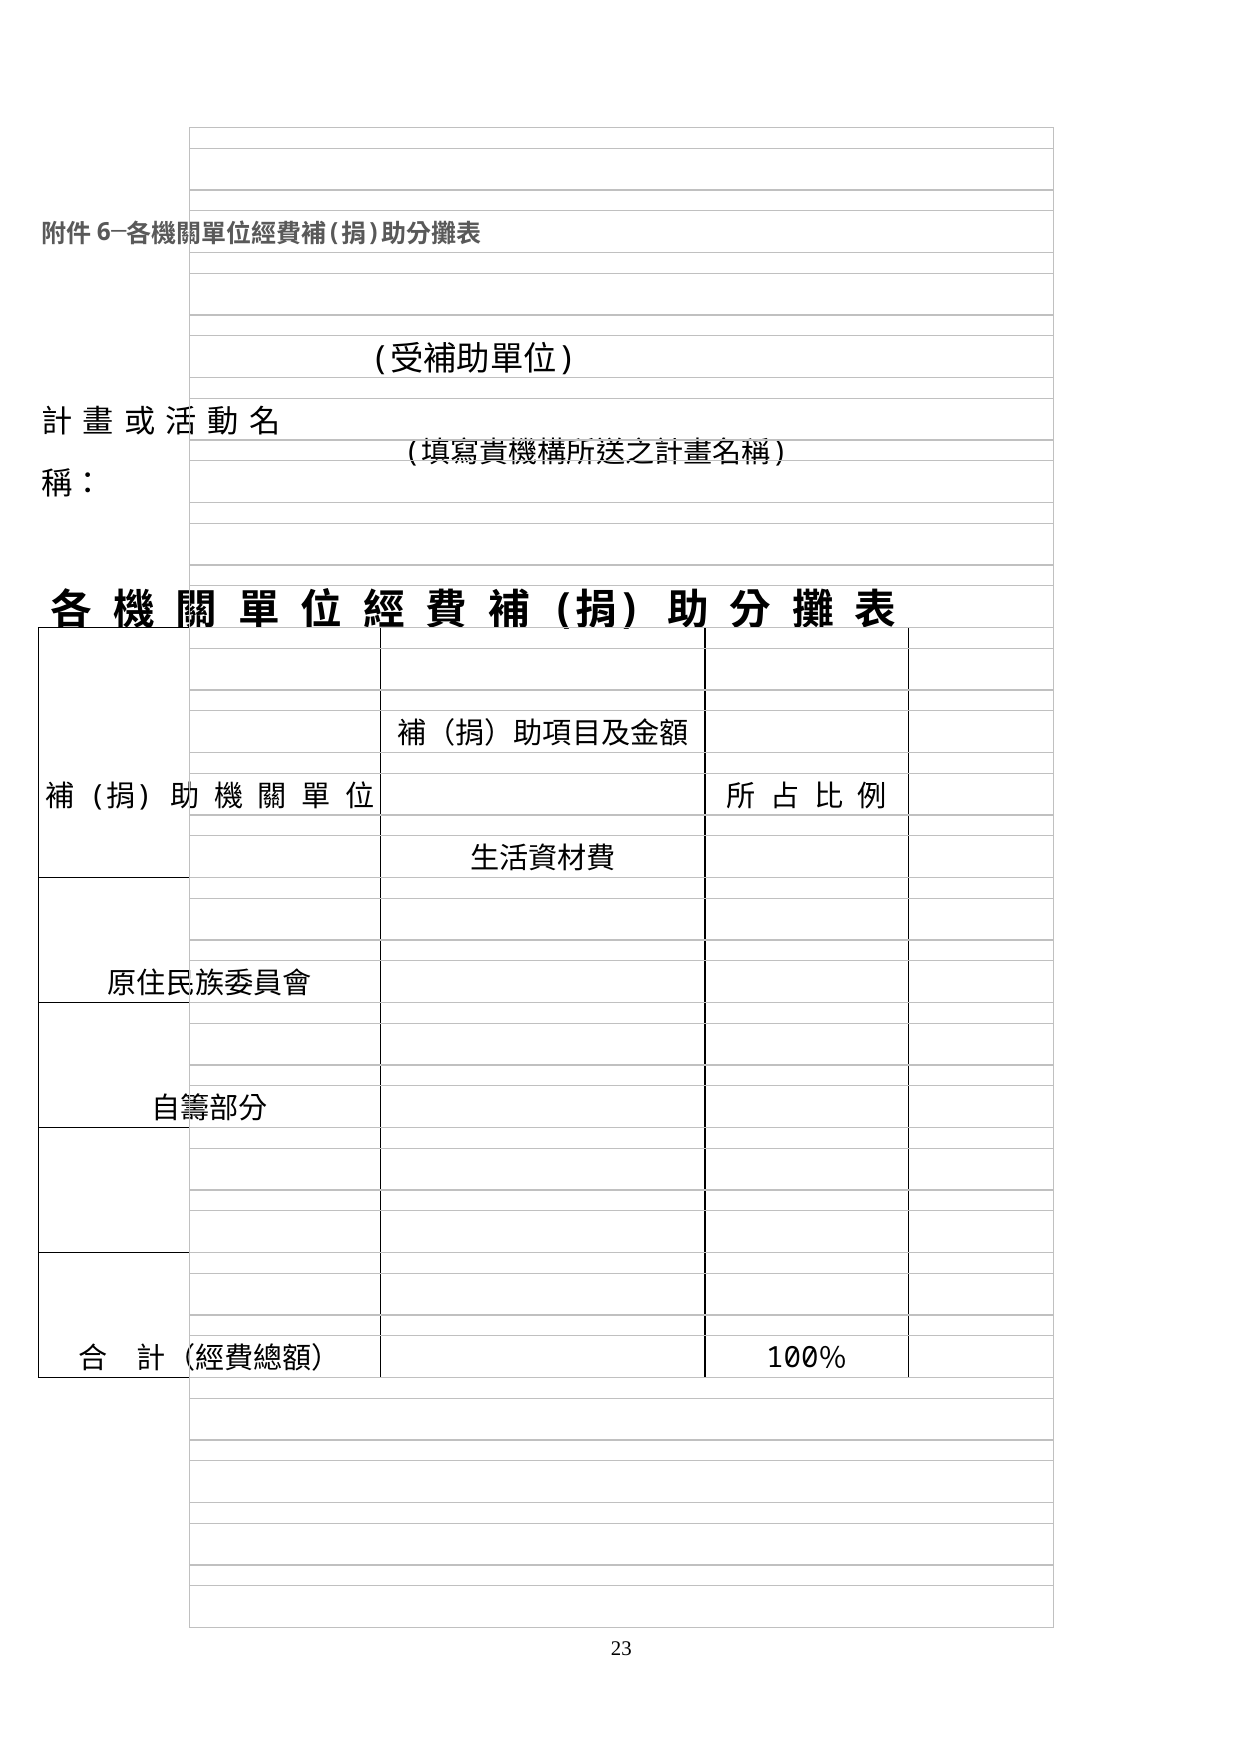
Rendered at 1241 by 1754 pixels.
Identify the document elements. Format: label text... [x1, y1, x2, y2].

table_cell 自籌部分 [190, 1003, 380, 1023]
table_cell [706, 1191, 908, 1210]
table_cell (填寫貴機構所送之計畫名稱) [584, 441, 613, 460]
table_cell 各 機 關 單 位 經 費 補 (捐) 助 分 攤 表 [190, 524, 908, 564]
table_cell [381, 961, 704, 1002]
table_cell [190, 1191, 380, 1210]
table_cell 補 (捐) 助 機 關 單 位 [190, 628, 380, 648]
table_cell 原住民族委員會 [190, 941, 380, 960]
table_cell [381, 628, 704, 648]
table_cell [706, 961, 908, 1002]
table_cell [190, 1211, 380, 1252]
table_cell (填寫貴機構所送之計畫名稱) [749, 441, 780, 460]
table_cell 所 占 比 例 [706, 774, 908, 814]
table_cell [706, 1211, 908, 1252]
table_cell [381, 774, 704, 814]
table_header 附件6─各機關單位經費補(捐)助分攤表 (受補助單位) [190, 211, 908, 252]
table_cell 計畫或活動名稱： [190, 441, 283, 460]
table_cell 計畫或活動名稱： [38, 377, 189, 502]
table_cell 自籌部分 [190, 1086, 380, 1127]
table_cell [706, 691, 908, 710]
table_cell [706, 1024, 908, 1064]
table_cell [381, 941, 704, 960]
table_cell [706, 1253, 908, 1273]
table_cell 原住民族委員會 [190, 878, 380, 898]
table_cell (填寫貴機構所送之計畫名稱) [283, 399, 908, 439]
table_cell 補 (捐) 助 機 關 單 位 [190, 753, 380, 773]
table_cell [381, 1316, 704, 1335]
table_cell [706, 1003, 908, 1023]
table_cell 計畫或活動名稱： [190, 461, 283, 502]
table_cell [706, 753, 908, 773]
table_cell 自籌部分 [190, 1024, 380, 1064]
table_cell 各 機 關 單 位 經 費 補 (捐) 助 分 攤 表 [190, 503, 908, 523]
table_cell [39, 1128, 189, 1252]
table_cell 補 (捐) 助 機 關 單 位 [190, 711, 380, 752]
table_cell [706, 628, 908, 648]
table_cell [381, 1274, 704, 1314]
table_cell [190, 1128, 380, 1148]
table_cell [190, 1149, 380, 1189]
table_cell 合 計（經費總額） [190, 1274, 380, 1314]
table_cell [706, 899, 908, 939]
table_cell 原住民族委員會 [190, 961, 380, 1002]
table_cell (填寫貴機構所送之計畫名稱) [528, 441, 543, 460]
table_cell [706, 1274, 908, 1314]
table_cell [706, 1316, 908, 1335]
table_cell [381, 691, 704, 710]
table_cell 補 (捐) 助 機 關 單 位 [190, 649, 380, 689]
table_cell 自籌部分 [190, 1066, 380, 1085]
table_cell [706, 941, 908, 960]
table_cell [381, 899, 704, 939]
table_cell 計畫或活動名稱： [190, 399, 283, 439]
table_cell 補 (捐) 助 機 關 單 位 [190, 816, 380, 835]
table_cell 各 機 關 單 位 經 費 補 (捐) 助 分 攤 表 [190, 586, 908, 627]
table_cell 合 計（經費總額） [190, 1336, 380, 1377]
table_cell (填寫貴機構所送之計畫名稱) [634, 441, 674, 460]
table_cell 補 (捐) 助 機 關 單 位 [39, 628, 189, 877]
table_cell [381, 1336, 704, 1377]
table_header 附件6─各機關單位經費補(捐)助分攤表 (受補助單位) [190, 149, 908, 189]
table_cell [706, 649, 908, 689]
table_cell [381, 1211, 704, 1252]
table_cell 各 機 關 單 位 經 費 補 (捐) 助 分 攤 表 [38, 502, 189, 627]
table_header 附件6─各機關單位經費補(捐)助分攤表 (受補助單位) [190, 274, 908, 314]
table_header 附件6─各機關單位經費補(捐)助分攤表 (受補助單位) [190, 128, 908, 148]
table_cell [381, 878, 704, 898]
table_cell 原住民族委員會 [190, 899, 380, 939]
table_header 附件6─各機關單位經費補(捐)助分攤表 (受補助單位) [190, 191, 908, 210]
table_cell [381, 1024, 704, 1064]
table_cell (填寫貴機構所送之計畫名稱) [283, 378, 908, 398]
table_cell 原住民族委員會 [39, 878, 189, 1002]
table_cell [381, 649, 704, 689]
table_cell (填寫貴機構所送之計畫名稱) [615, 441, 647, 460]
table_cell (填寫貴機構所送之計畫名稱) [779, 441, 908, 460]
table_header 附件6─各機關單位經費補(捐)助分攤表 (受補助單位) [190, 336, 908, 377]
table_cell [706, 1066, 908, 1085]
table_cell [381, 753, 704, 773]
table_cell [381, 1128, 704, 1148]
table_cell 生活資材費 [381, 836, 704, 877]
table_cell 補（捐）助項目及金額 [381, 711, 704, 752]
table_cell [381, 1086, 704, 1127]
table_cell [381, 816, 704, 835]
table_cell (填寫貴機構所送之計畫名稱) [440, 441, 513, 460]
table_cell 自籌部分 [39, 1003, 189, 1127]
table_cell [381, 1191, 704, 1210]
table_cell [381, 1003, 704, 1023]
table_cell 合 計（經費總額） [190, 1316, 380, 1335]
table_cell (填寫貴機構所送之計畫名稱) [283, 441, 412, 460]
table_cell 合 計（經費總額） [190, 1253, 380, 1273]
table_cell [706, 1128, 908, 1148]
table_cell 補 (捐) 助 機 關 單 位 [190, 836, 380, 877]
table_cell [381, 1066, 704, 1085]
table_cell [706, 1086, 908, 1127]
table_header 附件6─各機關單位經費補(捐)助分攤表 (受補助單位) [38, 127, 189, 377]
table_cell (填寫貴機構所送之計畫名稱) [726, 441, 747, 460]
table_cell (填寫貴機構所送之計畫名稱) [283, 461, 908, 502]
table_header 附件6─各機關單位經費補(捐)助分攤表 (受補助單位) [190, 253, 908, 273]
table_cell [381, 1253, 704, 1273]
table_header 附件6─各機關單位經費補(捐)助分攤表 (受補助單位) [190, 316, 908, 335]
table_cell [381, 1149, 704, 1189]
table_cell 補 (捐) 助 機 關 單 位 [190, 774, 380, 814]
table_cell [706, 1149, 908, 1189]
table_cell [706, 836, 908, 877]
table_cell 各 機 關 單 位 經 費 補 (捐) 助 分 攤 表 [190, 566, 908, 585]
table_cell 補 (捐) 助 機 關 單 位 [190, 691, 380, 710]
table_cell 合 計（經費總額） [39, 1253, 189, 1377]
table_cell (填寫貴機構所送之計畫名稱) [676, 441, 724, 460]
table_cell [706, 711, 908, 752]
table_cell [706, 878, 908, 898]
table_cell 計畫或活動名稱： [190, 378, 283, 398]
table_cell 100％ [706, 1336, 908, 1377]
table_cell [706, 816, 908, 835]
